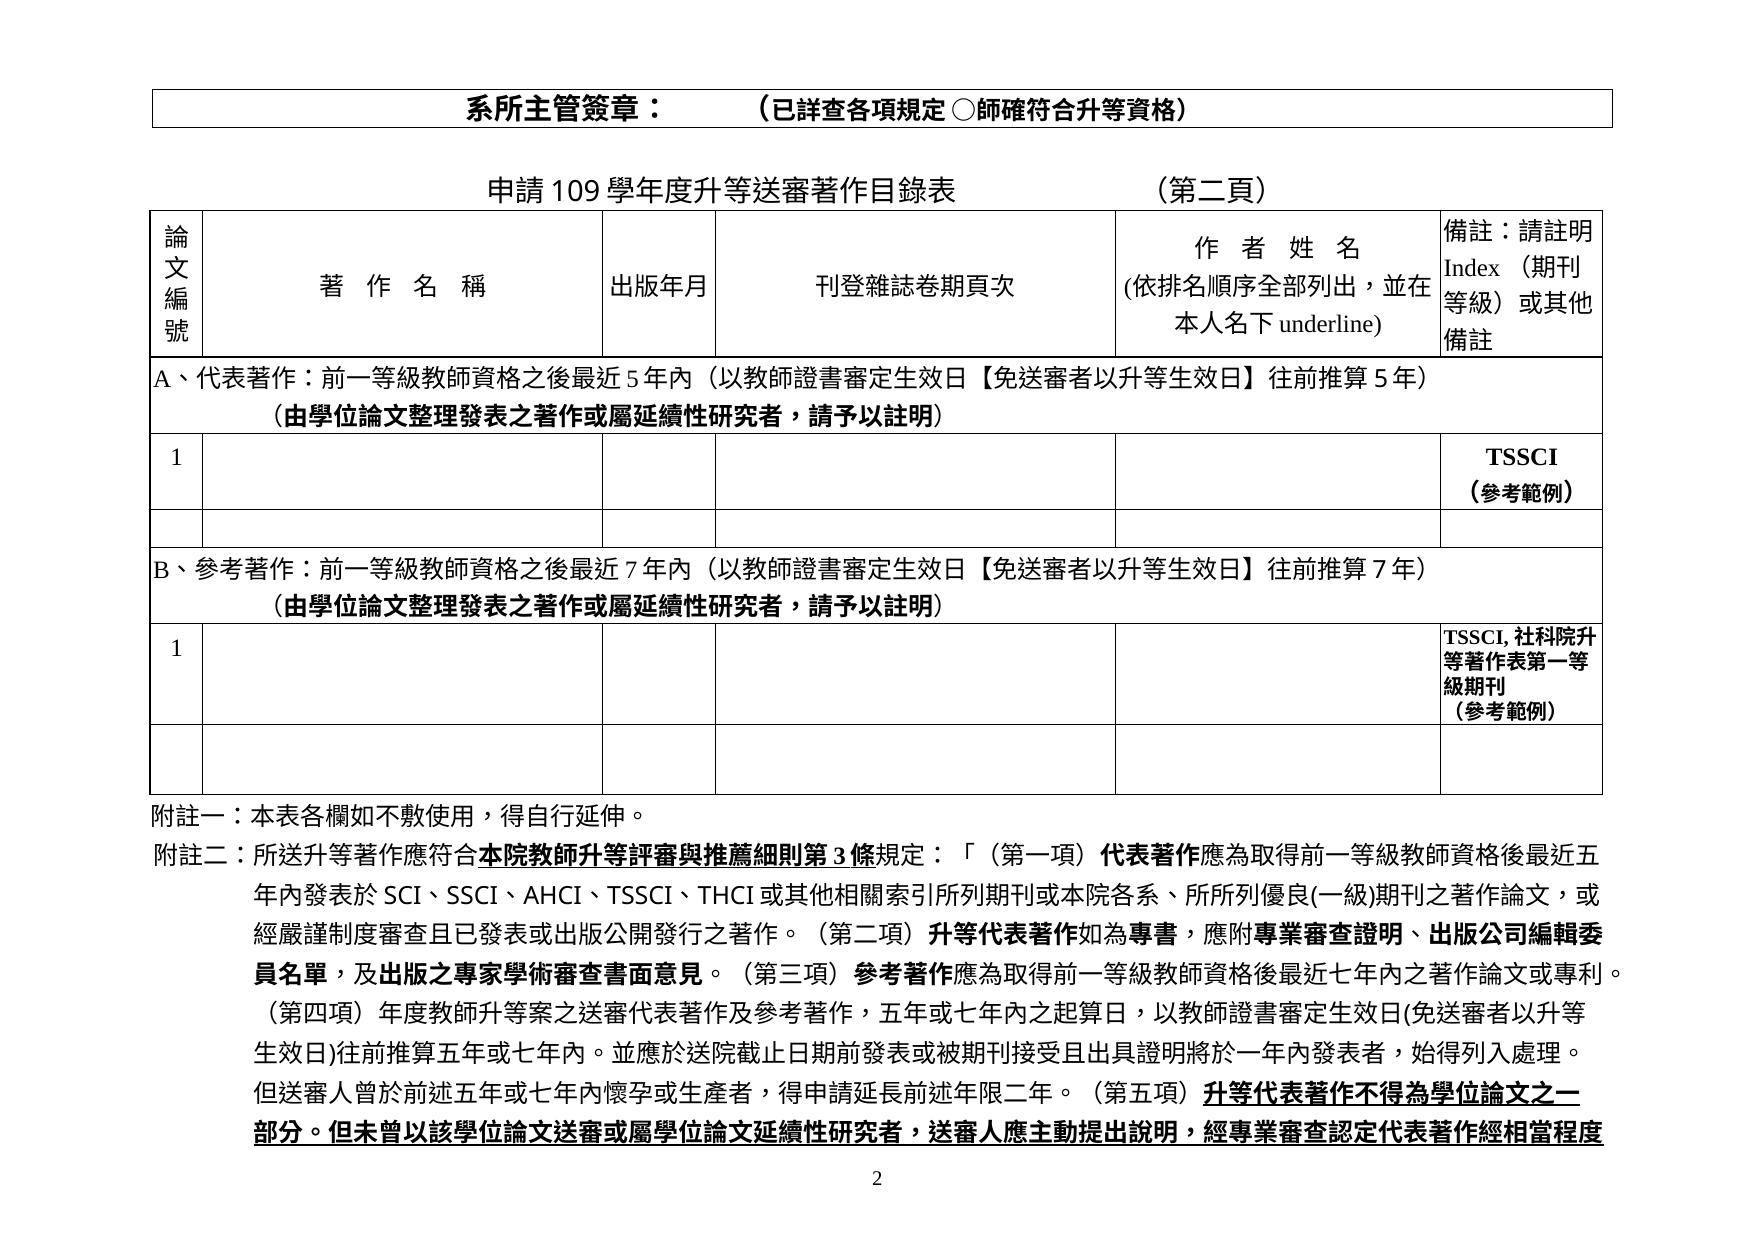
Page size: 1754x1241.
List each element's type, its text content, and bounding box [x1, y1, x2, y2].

table_cell [1441, 510, 1602, 547]
table_cell [1116, 624, 1440, 724]
table_cell [1116, 434, 1440, 508]
table_cell [716, 510, 1115, 547]
table_header 刊登雜誌卷期頁次 [716, 211, 1115, 356]
table_cell TSSCI （參考範例） [1441, 434, 1602, 508]
text 附註一：本表各欄如不敷使用，得自行延伸。 [150, 795, 1604, 833]
table_cell [716, 434, 1115, 508]
table_cell [603, 510, 715, 547]
table_cell [203, 510, 602, 547]
table_cell [203, 434, 602, 508]
text 申請109學年度升等送審著作目錄表 （第二頁） [150, 168, 1604, 210]
table_cell [603, 434, 715, 508]
table_cell [151, 510, 202, 547]
table_header 備註：請註明Index （期刊等級）或其他備註 [1441, 211, 1602, 356]
table_cell 1 [151, 434, 202, 508]
table_cell [203, 725, 602, 794]
table_cell [603, 725, 715, 794]
table_cell [151, 725, 202, 794]
table_cell [1116, 725, 1440, 794]
table_cell 1 [151, 624, 202, 724]
table_cell TSSCI, 社科院升等著作表第一等級期刊 （參考範例） [1441, 624, 1602, 724]
table_header 作 者 姓 名 (依排名順序全部列出，並在本人名下underline) [1116, 211, 1440, 356]
table_header 著 作 名 稱 [203, 211, 602, 356]
table_cell 系所主管簽章： （已詳查各項規定 ○師確符合升等資格） [153, 90, 1612, 127]
table_cell [1441, 725, 1602, 794]
table_cell [716, 725, 1115, 794]
table_cell B、參考著作：前一等級教師資格之後最近7年內（以教師證書審定生效日【免送審者以升等生效日】往前推算7年） （由學位論文整理發表之著作或屬延續性研究者，請予以註明） [151, 548, 1602, 623]
table_header 出版年月 [603, 211, 715, 356]
table_cell [203, 624, 602, 724]
text 附註二：所送升等著作應符合本院教師升等評審與推薦細則第3條規定：「（第一項）代表著作應為取得前一等級教師資格後最近五年內發表於SCI、SSCI、AHCI、TSSCI、THCI或其他相關索引所列期刊或本院各系、所所列優良(一級)期刊之著作論文，或經嚴謹制度審查且已發表或出版公開發行之著作。（第二項）升等代表著作如為專書，應附專業審查證明、出版公司編輯委員名單，及出版之專家學術審查書面意見。（第三項）參考著作應為取得前一等級教師資格後最近七年內之著作論文或專利。（第四項）年度教師升等案之送審代表著作及參考著作，五年或七年內之起算日，以教師證書審定生效日(免送審者以升等生效日)往前推算五年或七年內。並應於送院截止日期前發表或被期刊接受且出具證明將於一年內發表者，始得列入處理。但送審人曾於前述五年或七年內懷孕或生產者，得申請延長前述年限二年。（第五項）升等代表著作不得為學位論文之一部分。但未曾以該學位論文送審或屬學位論文延續性研究者，送審人應主動提出說明，經專業審查認定代表著作經相當程度創新者，不在此限。（第六項）系、所所列期刊名單應經系、院教評會通過後，送校教評會核備，並由校教評會上網公布，以供查詢。」 [153, 833, 1604, 1149]
table_cell [603, 624, 715, 724]
table_cell A、代表著作：前一等級教師資格之後最近5年內（以教師證書審定生效日【免送審者以升等生效日】往前推算5年） （由學位論文整理發表之著作或屬延續性研究者，請予以註明） [151, 358, 1602, 432]
table_header 論文編號 [151, 211, 202, 356]
table_cell [1116, 510, 1440, 547]
table_cell [716, 624, 1115, 724]
